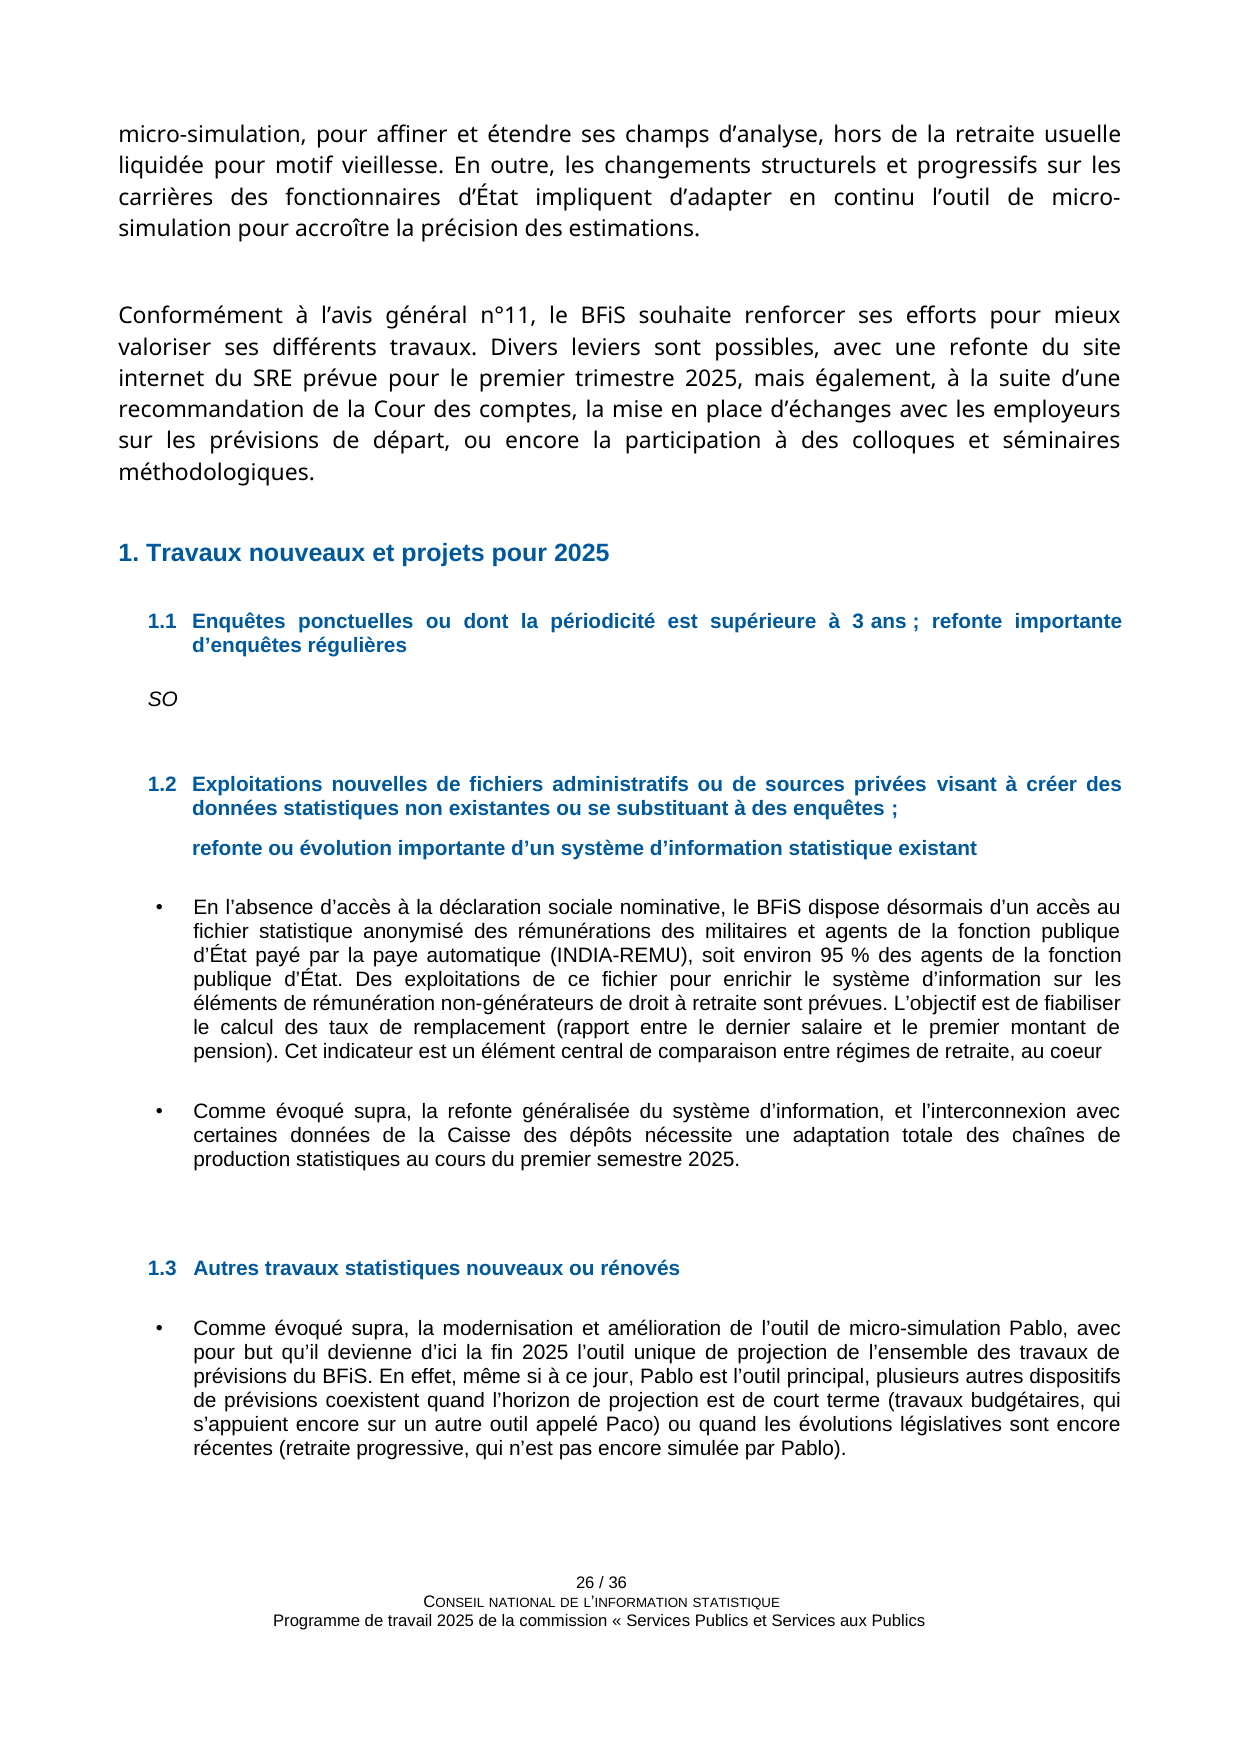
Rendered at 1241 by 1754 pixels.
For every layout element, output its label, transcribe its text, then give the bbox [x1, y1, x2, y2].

list En l’absence d’accès à la déclaration sociale nominative, le BFiS dispose désormais d’un accès au fichier statistique anonymisé des rémunérations des militaires et agents de la fonction publique d’État payé par la paye automatique (INDIA-REMU), soit environ 95 % des agents de la fonction publique d’État. Des exploitations de ce fichier pour enrichir le système d’information sur les éléments de rémunération non-générateurs de droit à retraite sont prévues. L’objectif est de fiabiliser le calcul des taux de remplacement (rapport entre le dernier salaire et le premier montant de pension). Cet indicateur est un élément central de comparaison entre régimes de retraite, au coeur [156, 895, 1122, 1063]
list Comme évoqué supra, la modernisation et amélioration de l’outil de micro-simulation Pablo, avec pour but qu’il devienne d’ici la fin 2025 l’outil unique de projection de l’ensemble des travaux de prévisions du BFiS. En effet, même si à ce jour, Pablo est l’outil principal, plusieurs autres dispositifs de prévisions coexistent quand l’horizon de projection est de court terme (travaux budgétaires, qui s’appuient encore sur un autre outil appelé Paco) ou quand les évolutions législatives sont encore récentes (retraite progressive, qui n’est pas encore simulée par Pablo). [156, 1316, 1122, 1460]
text 1.1 Enquêtes ponctuelles ou dont la périodicité est supérieure à 3 ans ; refonte importante d’enquêtes régulières [148, 609, 1122, 657]
text 1.2 Exploitations nouvelles de fichiers administratifs ou de sources privées visant à créer des données statistiques non existantes ou se substituant à des enquêtes ; [148, 772, 1122, 820]
text 1.3 Autres travaux statistiques nouveaux ou rénovés [148, 1256, 1122, 1280]
text micro-simulation, pour affiner et étendre ses champs d’analyse, hors de la retraite usuelle liquidée pour motif vieillesse. En outre, les changements structurels et progressifs sur les carrières des fonctionnaires d’État impliquent d’adapter en continu l’outil de micro-simulation pour accroître la précision des estimations. [118, 118, 1122, 243]
text Conformément à l’avis général n°11, le BFiS souhaite renforcer ses efforts pour mieux valoriser ses différents travaux. Divers leviers sont possibles, avec une refonte du site internet du SRE prévue pour le premier trimestre 2025, mais également, à la suite d’une recommandation de la Cour des comptes, la mise en place d’échanges avec les employeurs sur les prévisions de départ, ou encore la participation à des colloques et séminaires méthodologiques. [118, 299, 1122, 487]
text refonte ou évolution importante d’un système d’information statistique existant [148, 835, 1122, 859]
text 1. Travaux nouveaux et projets pour 2025 [118, 538, 1122, 567]
list Comme évoqué supra, la refonte généralisée du système d’information, et l’interconnexion avec certaines données de la Caisse des dépôts nécessite une adaptation totale des chaînes de production statistiques au cours du premier semestre 2025. [156, 1099, 1122, 1171]
text SO [148, 687, 1122, 711]
